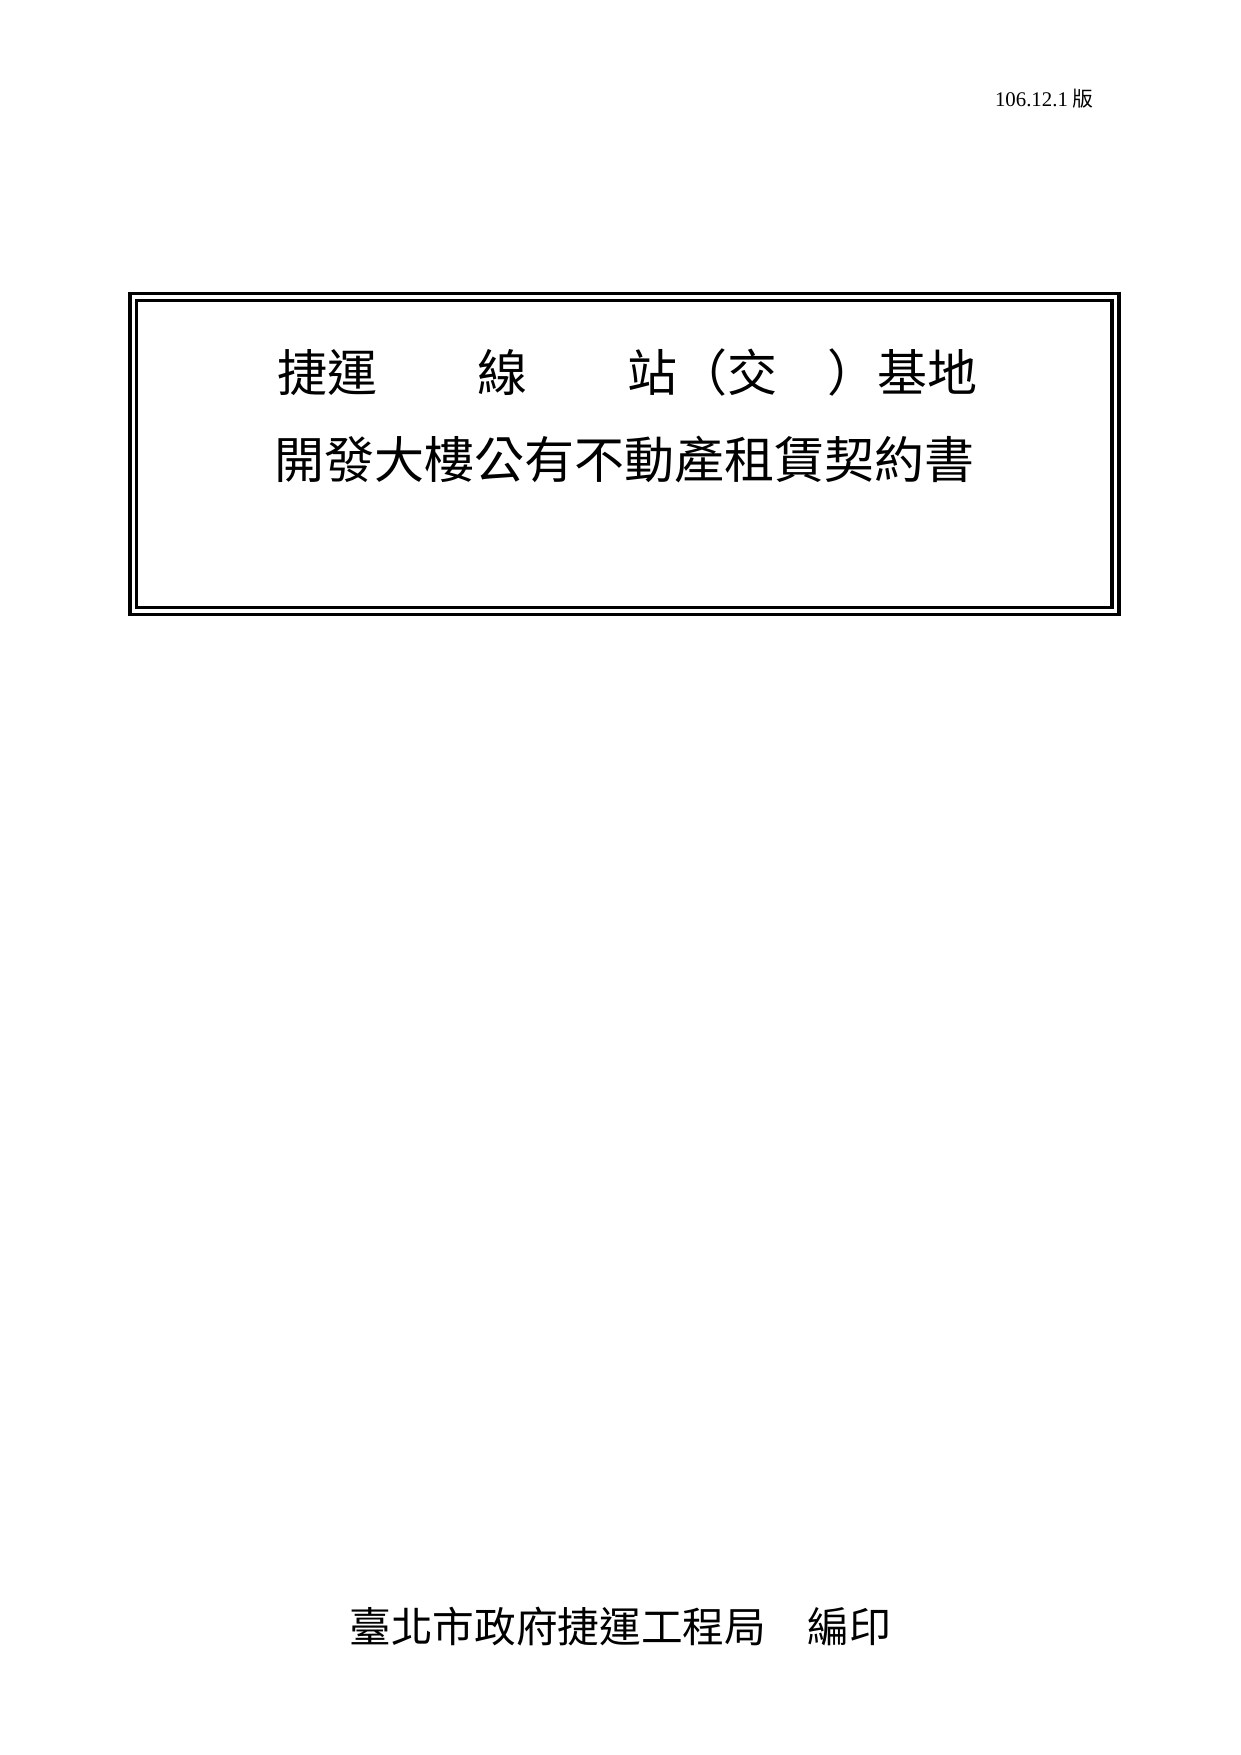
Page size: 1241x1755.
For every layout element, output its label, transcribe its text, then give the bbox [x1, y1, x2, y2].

text 捷運 線 站（交 ）基地 [138, 321, 1110, 409]
text 臺北市政府捷運工程局 編印 [148, 1582, 1093, 1645]
text 開發大樓公有不動產租賃契約書 [138, 409, 1110, 496]
